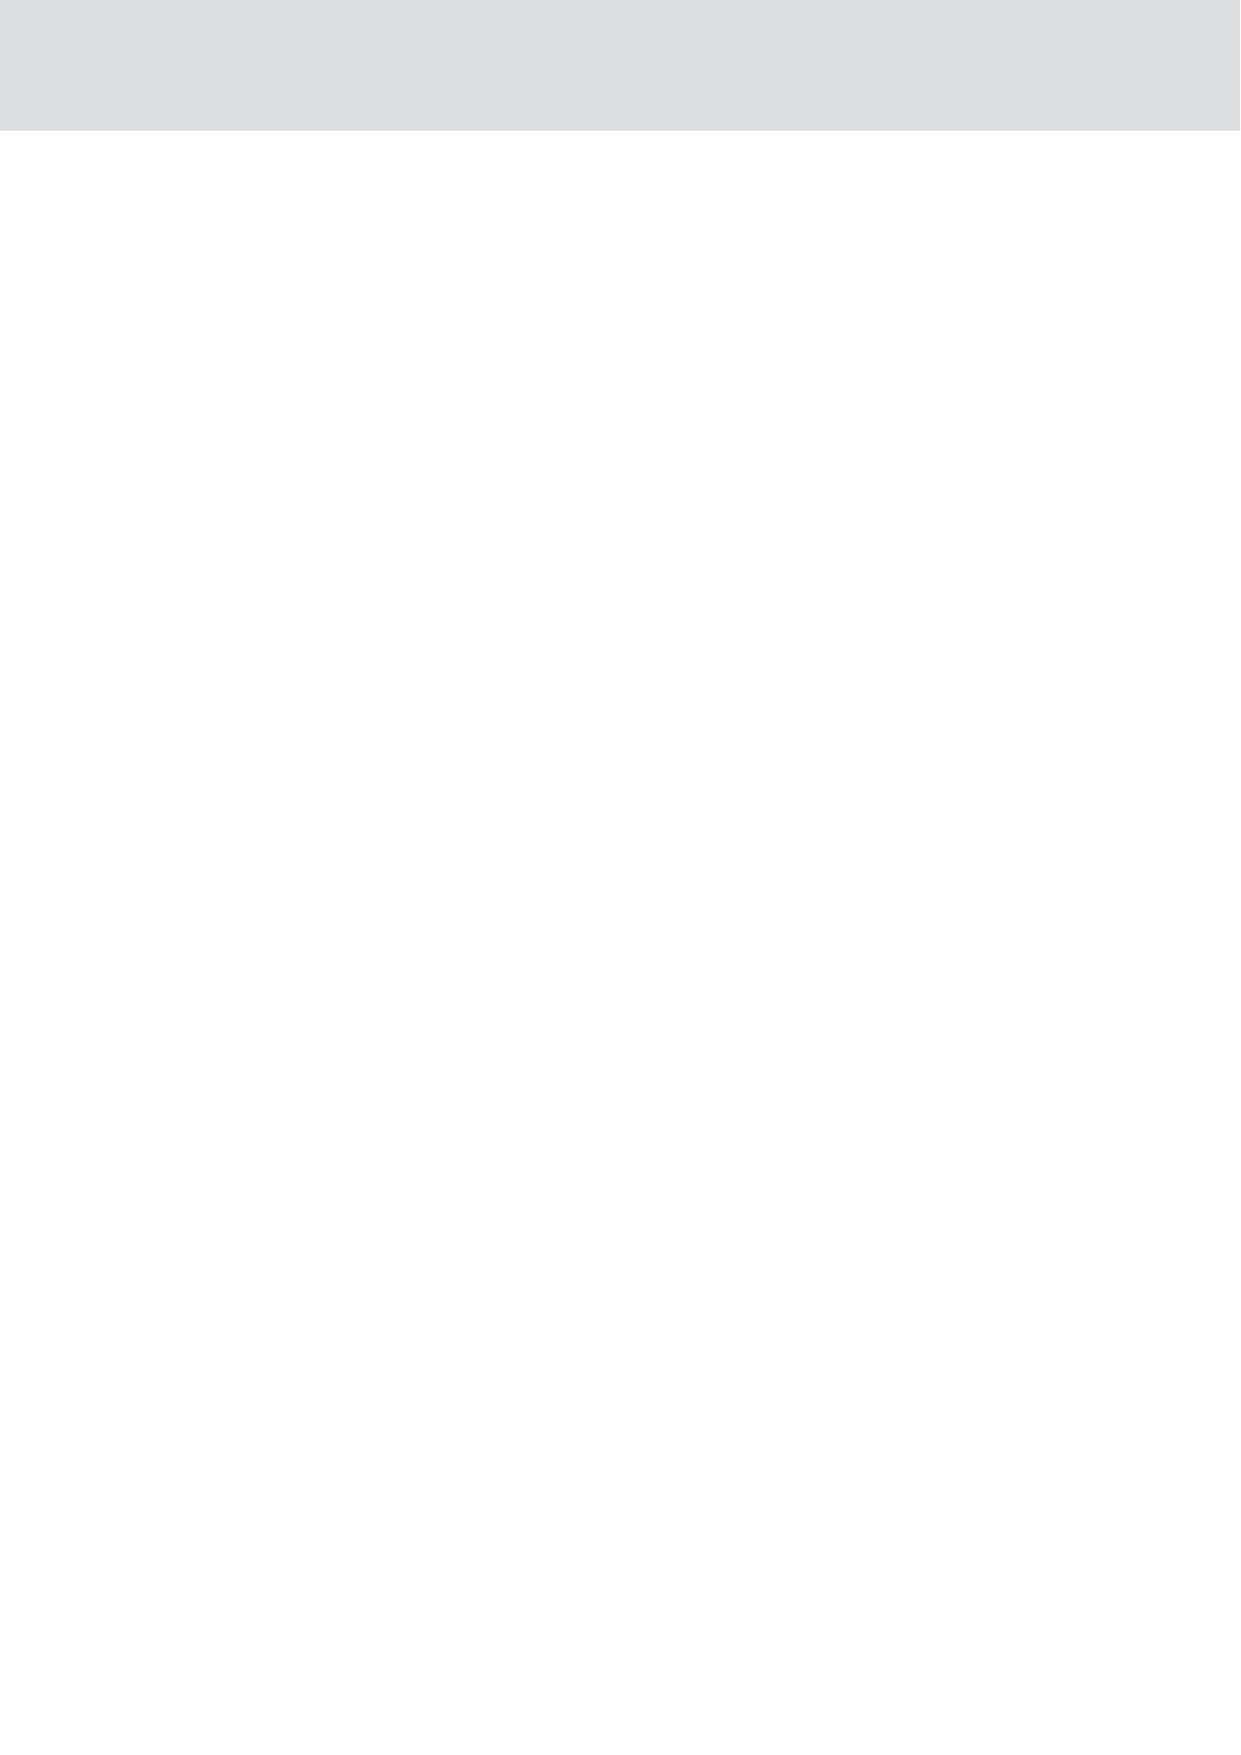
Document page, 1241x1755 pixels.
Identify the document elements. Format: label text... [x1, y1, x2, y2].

text 4 [63, 930, 1240, 954]
